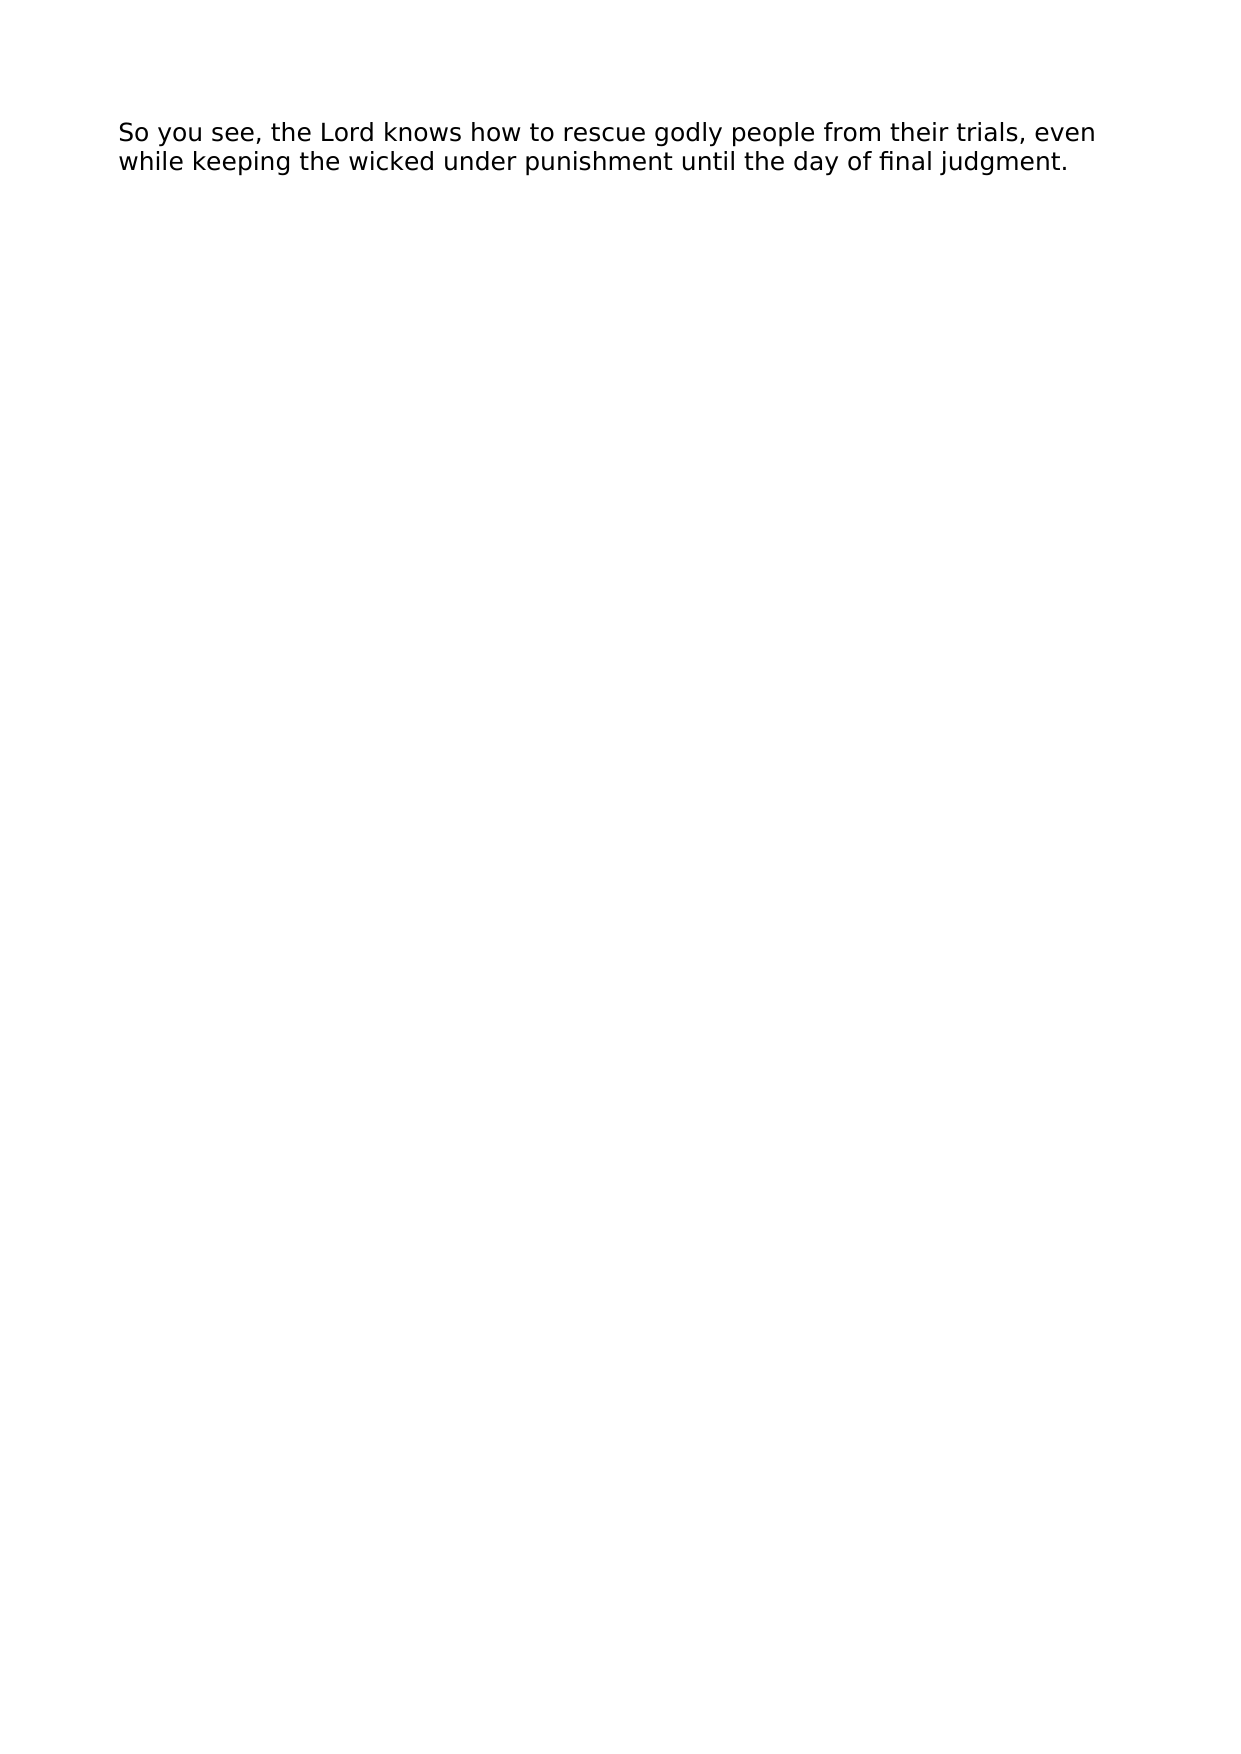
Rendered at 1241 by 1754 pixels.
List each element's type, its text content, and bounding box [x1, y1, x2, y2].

text So you see, the Lord knows how to rescue godly people from their trials, even while keeping the wicked under punishment until the day of final judgment. [118, 118, 1122, 176]
